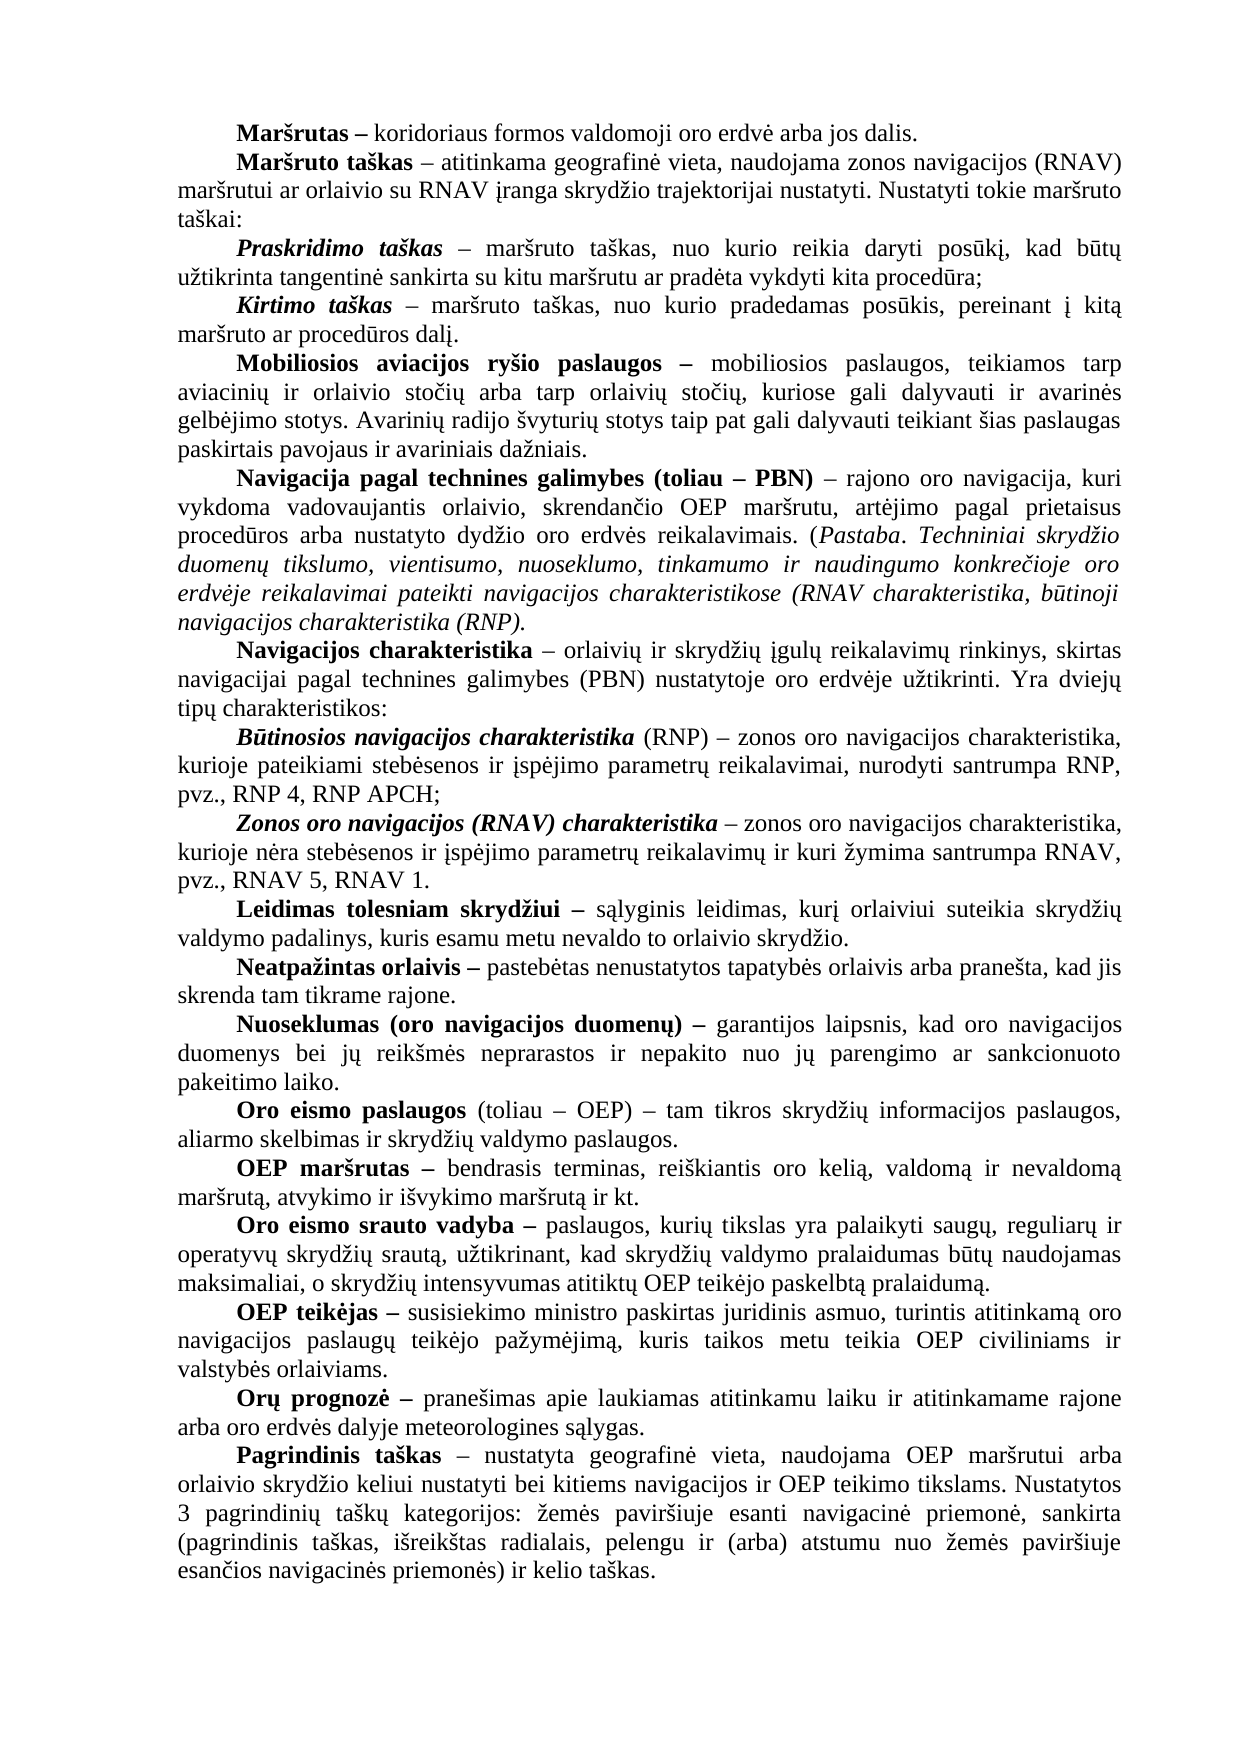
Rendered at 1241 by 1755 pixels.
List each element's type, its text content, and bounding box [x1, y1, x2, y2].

text OEP maršrutas – bendrasis terminas, reiškiantis oro kelią, valdomą ir nevaldomą maršrutą, atvykimo ir išvykimo maršrutą ir kt. [177, 1153, 1122, 1211]
text Pagrindinis taškas – nustatyta geografinė vieta, naudojama OEP maršrutui arba orlaivio skrydžio keliui nustatyti bei kitiems navigacijos ir OEP teikimo tikslams. Nustatytos 3 pagrindinių taškų kategorijos: žemės paviršiuje esanti navigacinė priemonė, sankirta (pagrindinis taškas, išreikštas radialais, pelengu ir (arba) atstumu nuo žemės paviršiuje esančios navigacinės priemonės) ir kelio taškas. [177, 1441, 1122, 1584]
text Oro eismo srauto vadyba – paslaugos, kurių tikslas yra palaikyti saugų, reguliarų ir operatyvų skrydžių srautą, užtikrinant, kad skrydžių valdymo pralaidumas būtų naudojamas maksimaliai, o skrydžių intensyvumas atitiktų OEP teikėjo paskelbtą pralaidumą. [177, 1211, 1122, 1297]
text Navigacija pagal technines galimybes (toliau – PBN) – rajono oro navigacija, kuri vykdoma vadovaujantis orlaivio, skrendančio OEP maršrutu, artėjimo pagal prietaisus procedūros arba nustatyto dydžio oro erdvės reikalavimais. (Pastaba. Techniniai skrydžio duomenų tikslumo, vientisumo, nuoseklumo, tinkamumo ir naudingumo konkrečioje oro erdvėje reikalavimai pateikti navigacijos charakteristikose (RNAV charakteristika, būtinoji navigacijos charakteristika (RNP). [177, 463, 1122, 636]
text Maršrutas – koridoriaus formos valdomoji oro erdvė arba jos dalis. [177, 118, 1122, 147]
text Praskridimo taškas – maršruto taškas, nuo kurio reikia daryti posūkį, kad būtų užtikrinta tangentinė sankirta su kitu maršrutu ar pradėta vykdyti kita procedūra; [177, 233, 1122, 291]
text Navigacijos charakteristika – orlaivių ir skrydžių įgulų reikalavimų rinkinys, skirtas navigacijai pagal technines galimybes (PBN) nustatytoje oro erdvėje užtikrinti. Yra dviejų tipų charakteristikos: [177, 636, 1122, 722]
text Maršruto taškas – atitinkama geografinė vieta, naudojama zonos navigacijos (RNAV) maršrutui ar orlaivio su RNAV įranga skrydžio trajektorijai nustatyti. Nustatyti tokie maršruto taškai: [177, 147, 1122, 233]
text Neatpažintas orlaivis – pastebėtas nenustatytos tapatybės orlaivis arba pranešta, kad jis skrenda tam tikrame rajone. [177, 952, 1122, 1009]
text Leidimas tolesniam skrydžiui – sąlyginis leidimas, kurį orlaiviui suteikia skrydžių valdymo padalinys, kuris esamu metu nevaldo to orlaivio skrydžio. [177, 894, 1122, 952]
text Zonos oro navigacijos (RNAV) charakteristika – zonos oro navigacijos charakteristika, kurioje nėra stebėsenos ir įspėjimo parametrų reikalavimų ir kuri žymima santrumpa RNAV, pvz., RNAV 5, RNAV 1. [177, 808, 1122, 894]
text Mobiliosios aviacijos ryšio paslaugos – mobiliosios paslaugos, teikiamos tarp aviacinių ir orlaivio stočių arba tarp orlaivių stočių, kuriose gali dalyvauti ir avarinės gelbėjimo stotys. Avarinių radijo švyturių stotys taip pat gali dalyvauti teikiant šias paslaugas paskirtais pavojaus ir avariniais dažniais. [177, 348, 1122, 463]
text Orų prognozė – pranešimas apie laukiamas atitinkamu laiku ir atitinkamame rajone arba oro erdvės dalyje meteorologines sąlygas. [177, 1383, 1122, 1441]
text Oro eismo paslaugos (toliau – OEP) – tam tikros skrydžių informacijos paslaugos, aliarmo skelbimas ir skrydžių valdymo paslaugos. [177, 1096, 1122, 1153]
text OEP teikėjas – susisiekimo ministro paskirtas juridinis asmuo, turintis atitinkamą oro navigacijos paslaugų teikėjo pažymėjimą, kuris taikos metu teikia OEP civiliniams ir valstybės orlaiviams. [177, 1297, 1122, 1383]
text Būtinosios navigacijos charakteristika (RNP) – zonos oro navigacijos charakteristika, kurioje pateikiami stebėsenos ir įspėjimo parametrų reikalavimai, nurodyti santrumpa RNP, pvz., RNP 4, RNP APCH; [177, 722, 1122, 808]
text Kirtimo taškas – maršruto taškas, nuo kurio pradedamas posūkis, pereinant į kitą maršruto ar procedūros dalį. [177, 291, 1122, 348]
text Nuoseklumas (oro navigacijos duomenų) – garantijos laipsnis, kad oro navigacijos duomenys bei jų reikšmės neprarastos ir nepakito nuo jų parengimo ar sankcionuoto pakeitimo laiko. [177, 1009, 1122, 1096]
